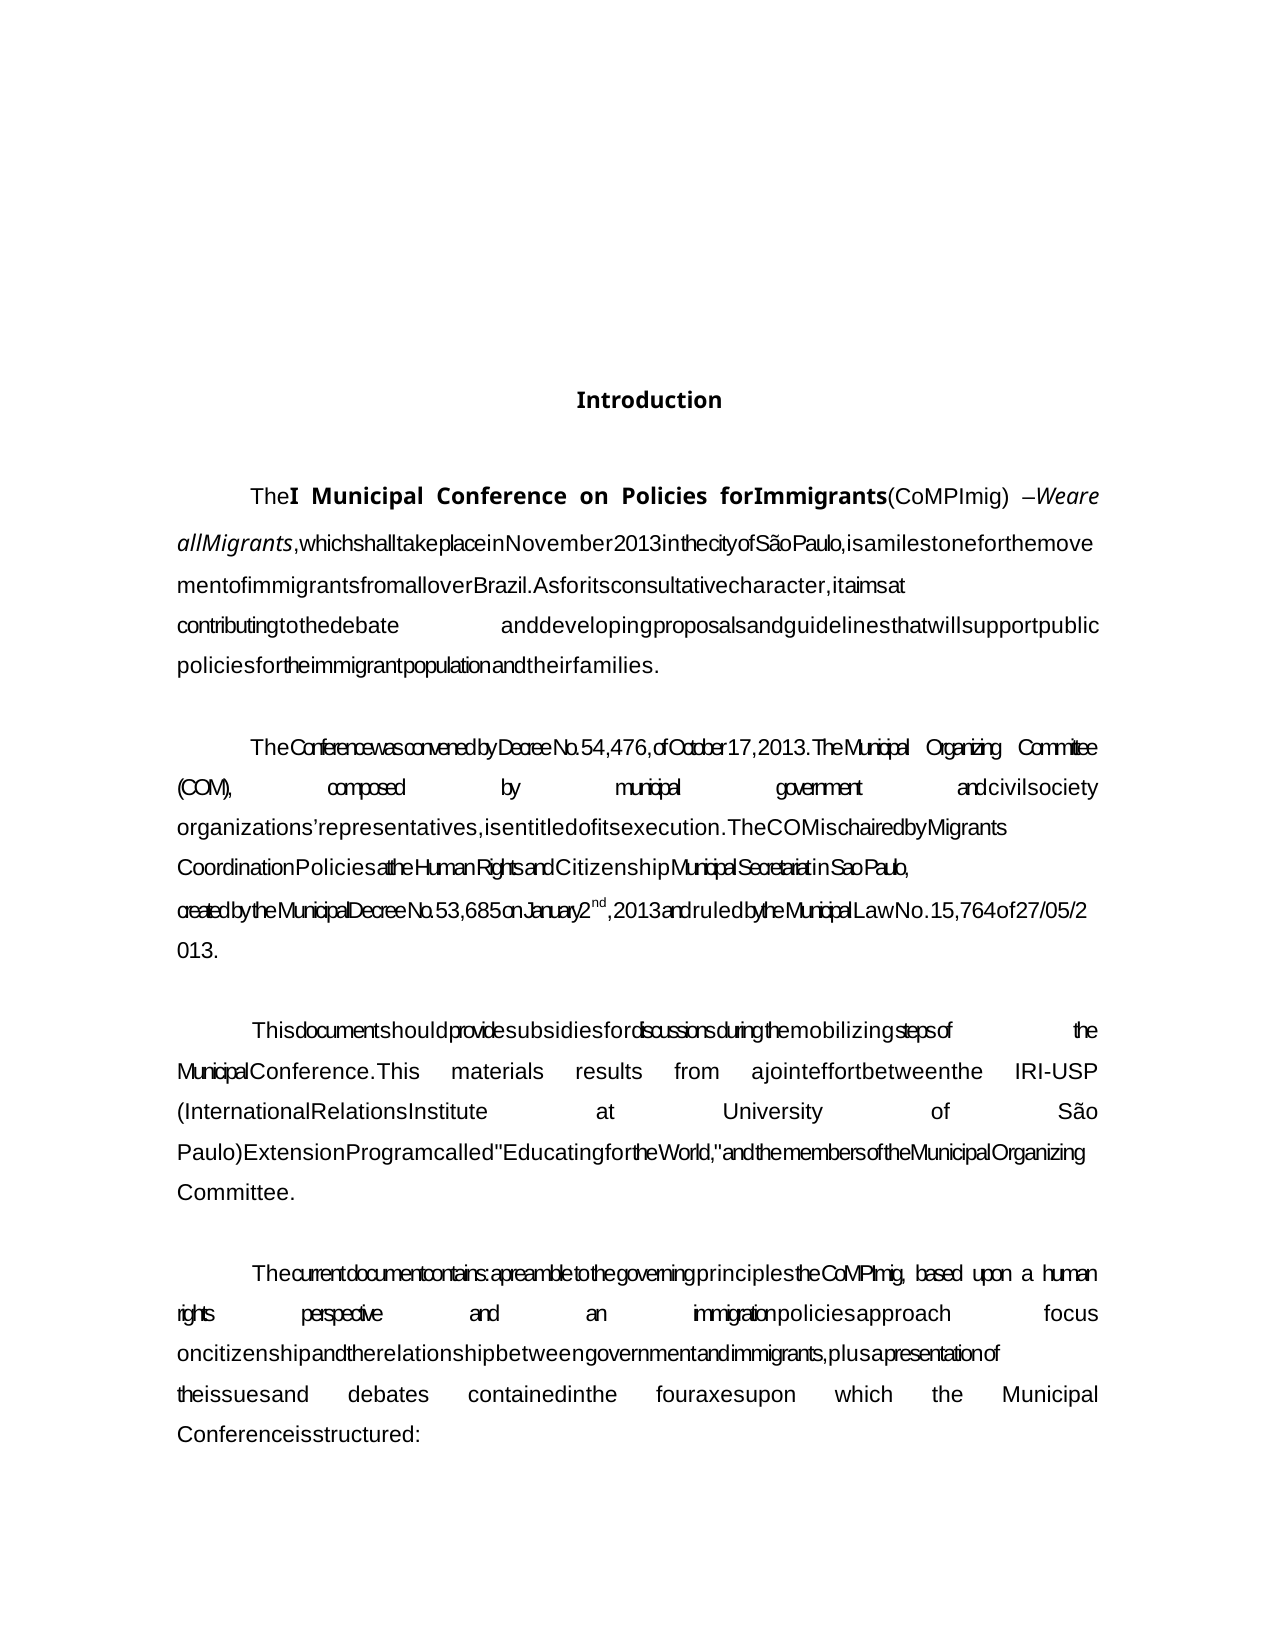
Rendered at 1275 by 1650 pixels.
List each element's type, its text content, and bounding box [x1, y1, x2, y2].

text TheI Municipal Conference on Policies forImmigrants(CoMPImig) –Weare allMigrants,whichshalltakeplaceinNovember2013inthecityofSãoPaulo,isamilestoneforthemovementofimmigrantsfromalloverBrazil.Asforitsconsultativecharacter,itaimsat contributingtothedebate anddevelopingproposalsandguidelinesthatwillsupportpublic policiesfortheimmigrantpopulationandtheirfamilies. [177, 479, 1099, 678]
text Introduction [577, 384, 1110, 416]
text Thisdocumentshouldprovidesubsidiesfordiscussionsduringthemobilizingstepsof the MunicipalConference.This materials results from ajointeffortbetweenthe IRI-USP (InternationalRelationsInstitute at University of São Paulo)ExtensionProgramcalled"EducatingfortheWorld,"andthemembersoftheMunicipalOrganizingCommittee. [177, 1017, 1098, 1205]
text Thecurrentdocumentcontains:apreambletothegoverningprinciplestheCoMPImig, based upon a human rights perspective and an immigrationpoliciesapproach focus oncitizenshipandtherelationshipbetweengovernmentandimmigrants,plusapresentationof theissuesand debates containedinthe fouraxesupon which the Municipal Conferenceisstructured: [177, 1260, 1098, 1447]
text TheConferencewasconvenedbyDecreeNo.54,476,ofOctober17,2013.TheMunicipal Organizing Committee (COM), composed by municipal government andcivilsociety organizations’representatives,isentitledofitsexecution.TheCOMischairedbyMigrants CoordinationPoliciesattheHumanRightsandCitizenshipMunicipalSecretariatinSaoPaulo, createdbytheMunicipalDecreeNo.53,685onJanuary2nd,2013andruledbytheMunicipalLawNo.15,764of27/05/2013. [177, 733, 1098, 963]
